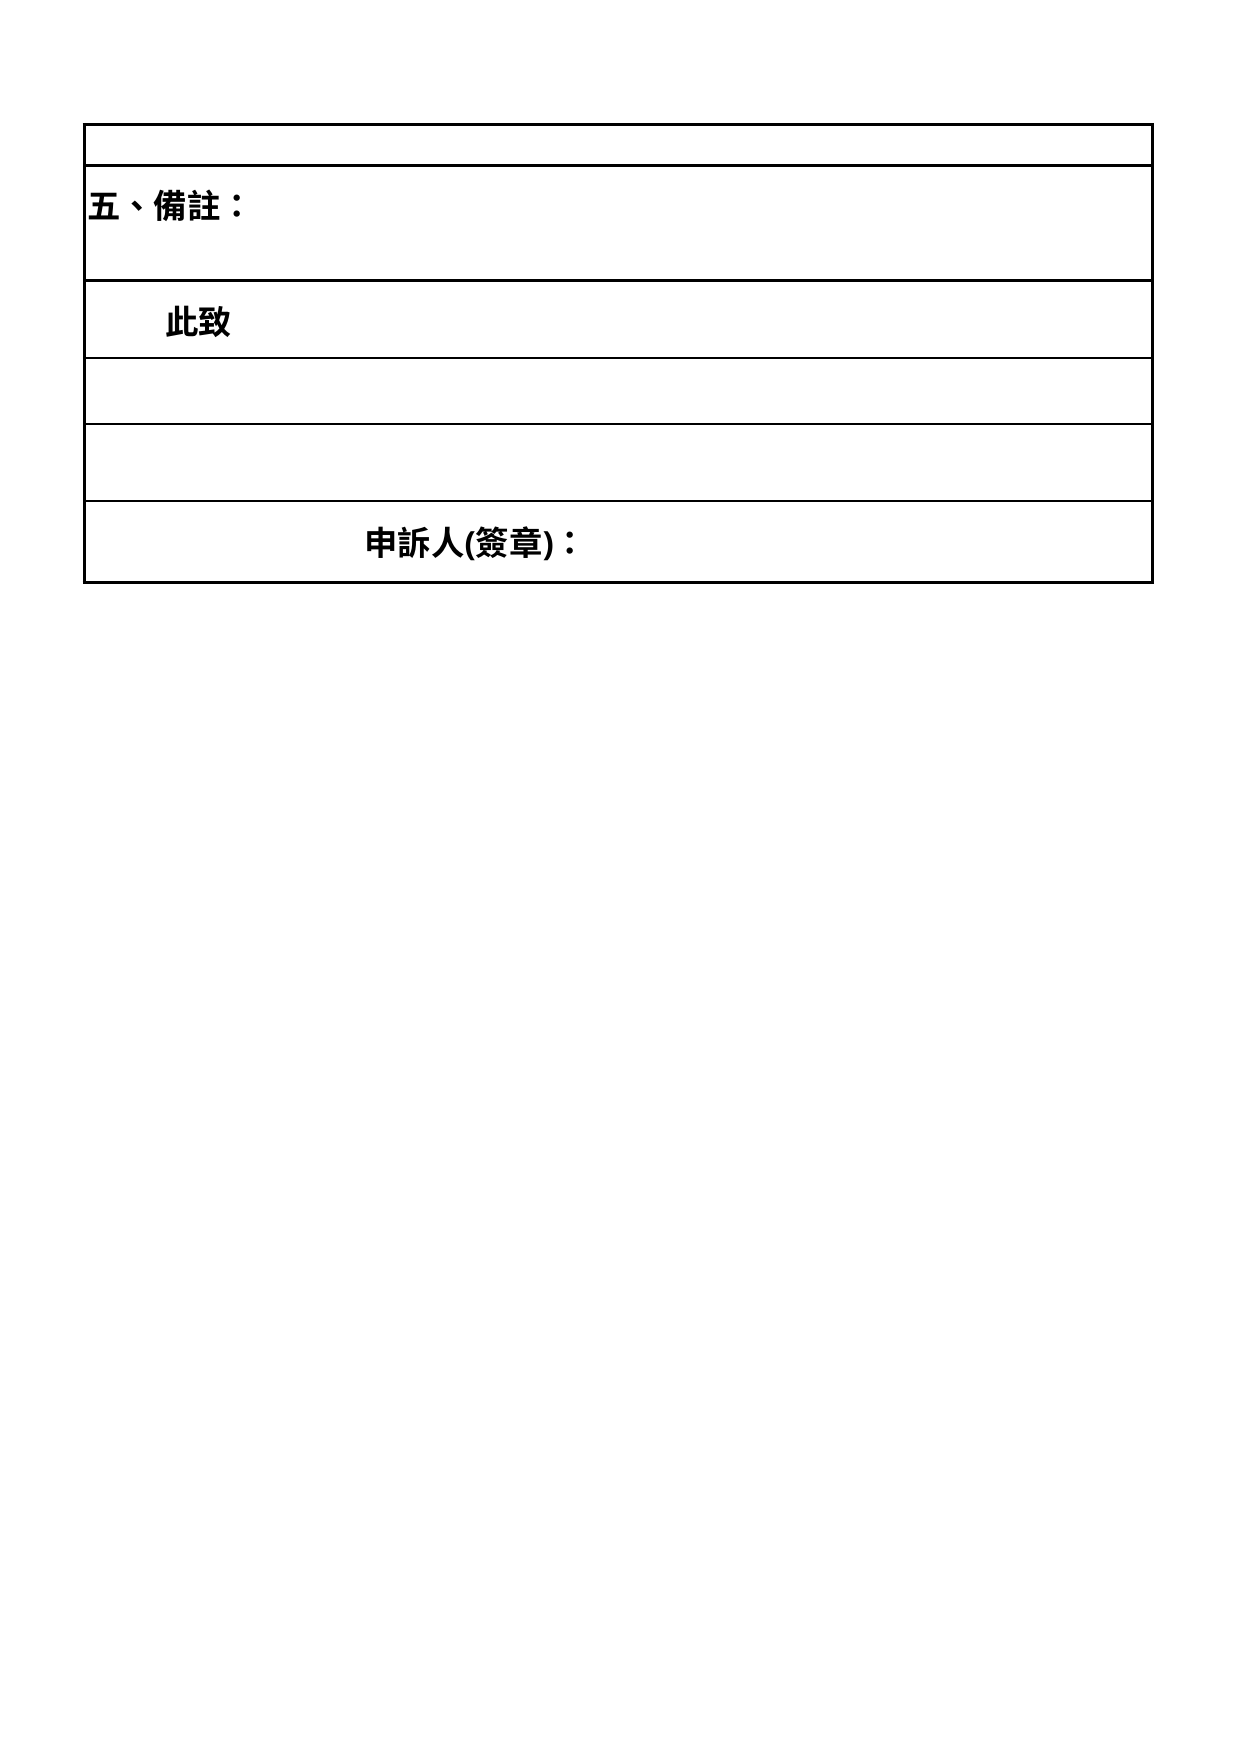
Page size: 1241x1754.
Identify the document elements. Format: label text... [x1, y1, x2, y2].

table_cell 此致 [86, 282, 1151, 357]
table_cell [86, 425, 1151, 500]
table_cell 申訴人(簽章)： [86, 502, 1151, 581]
table_cell [86, 359, 1151, 423]
table_cell 五、備註： [86, 167, 1151, 279]
table_cell [86, 126, 1151, 163]
